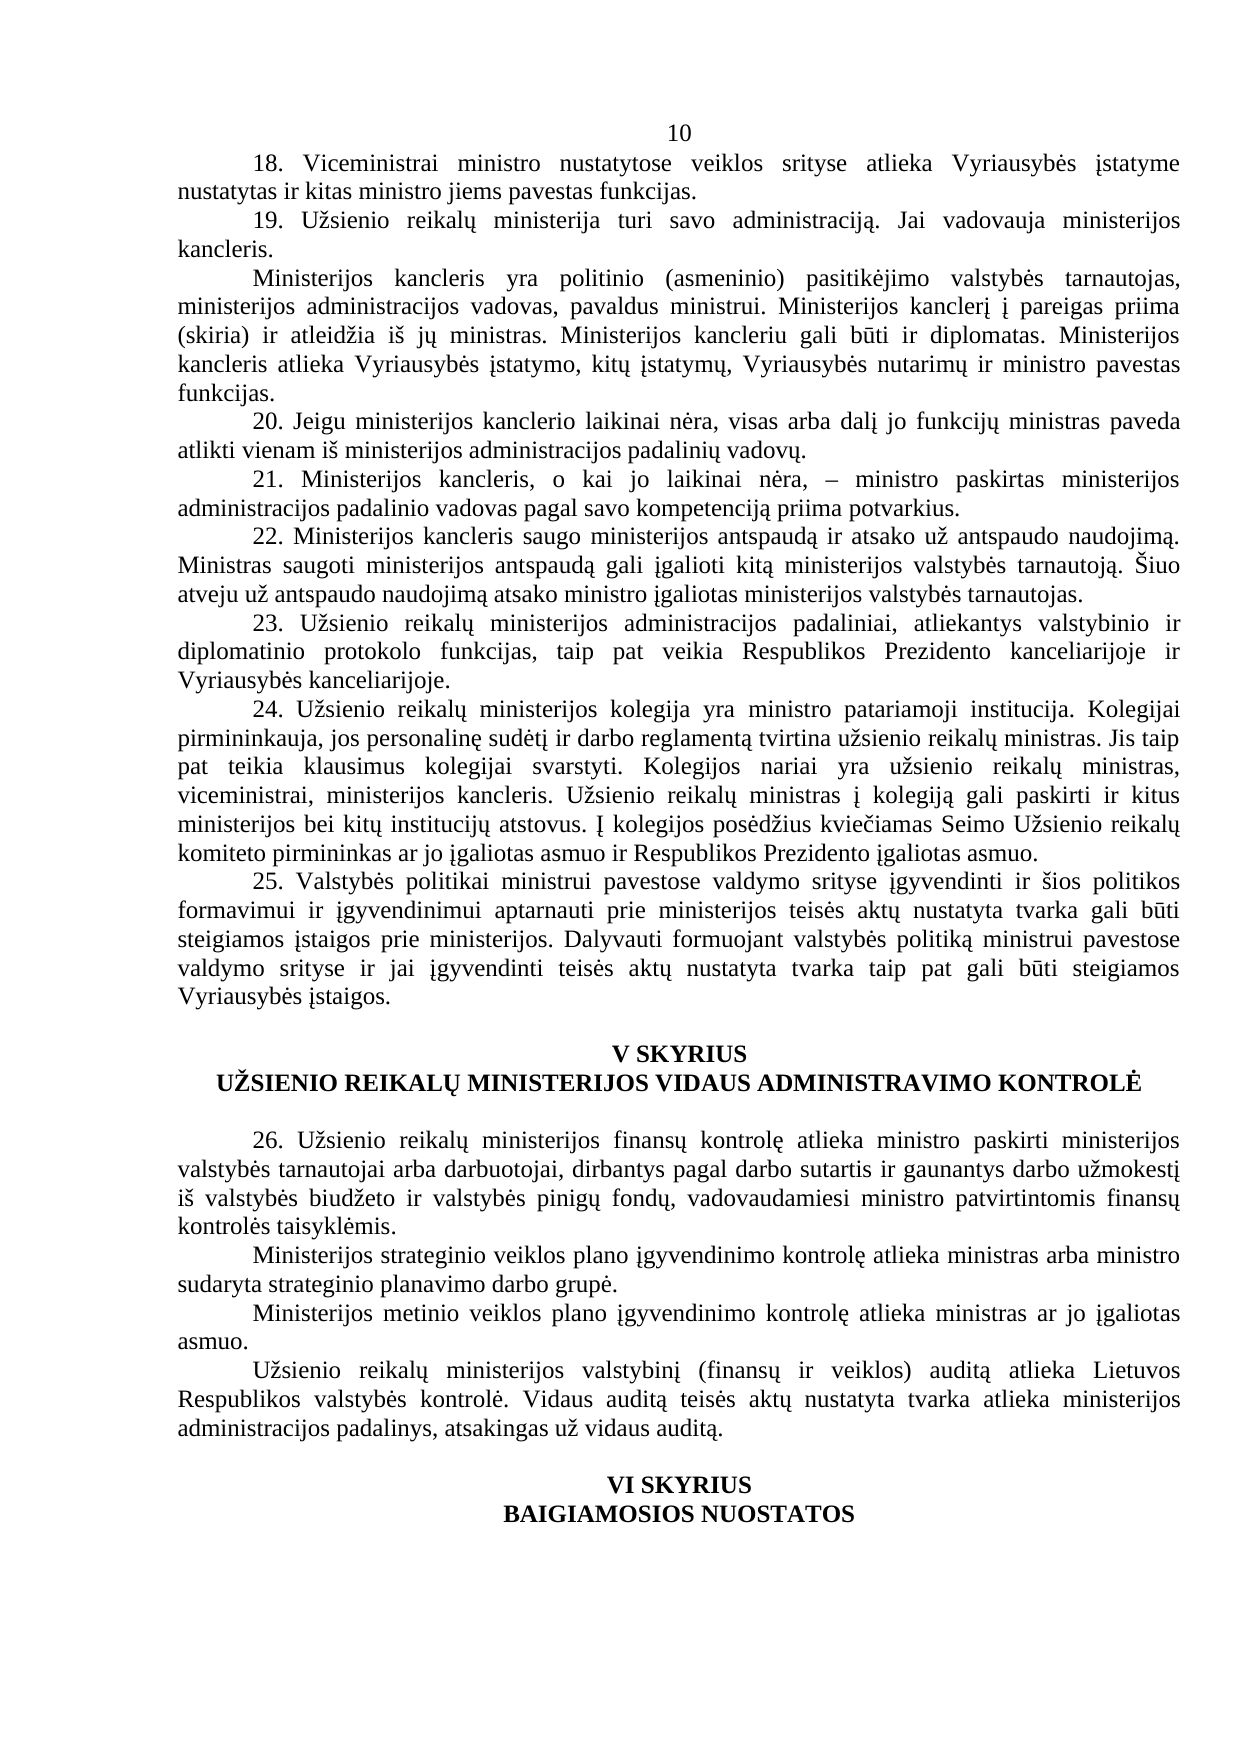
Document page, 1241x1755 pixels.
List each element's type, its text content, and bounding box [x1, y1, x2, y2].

text Užsienio reikalų ministerijos valstybinį (finansų ir veiklos) auditą atlieka Lietuvos Respublikos valstybės kontrolė. Vidaus auditą teisės aktų nustatyta tvarka atlieka ministerijos administracijos padalinys, atsakingas už vidaus auditą. [177, 1355, 1181, 1441]
text 23. Užsienio reikalų ministerijos administracijos padaliniai, atliekantys valstybinio ir diplomatinio protokolo funkcijas, taip pat veikia Respublikos Prezidento kanceliarijoje ir Vyriausybės kanceliarijoje. [177, 608, 1181, 694]
text V SKYRIUS [177, 1039, 1181, 1068]
text 18. Viceministrai ministro nustatytose veiklos srityse atlieka Vyriausybės įstatyme nustatytas ir kitas ministro jiems pavestas funkcijas. [177, 148, 1181, 205]
text Ministerijos kancleris yra politinio (asmeninio) pasitikėjimo valstybės tarnautojas, ministerijos administracijos vadovas, pavaldus ministrui. Ministerijos kanclerį į pareigas priima (skiria) ir atleidžia iš jų ministras. Ministerijos kancleriu gali būti ir diplomatas. Ministerijos kancleris atlieka Vyriausybės įstatymo, kitų įstatymų, Vyriausybės nutarimų ir ministro pavestas funkcijas. [177, 263, 1181, 406]
text Ministerijos metinio veiklos plano įgyvendinimo kontrolę atlieka ministras ar jo įgaliotas asmuo. [177, 1298, 1181, 1355]
text Ministerijos strateginio veiklos plano įgyvendinimo kontrolę atlieka ministras arba ministro sudaryta strateginio planavimo darbo grupė. [177, 1240, 1181, 1298]
text BAIGIAMOSIOS NUOSTATOS [177, 1499, 1181, 1528]
text 19. Užsienio reikalų ministerija turi savo administraciją. Jai vadovauja ministerijos kancleris. [177, 205, 1181, 263]
text VI SKYRIUS [177, 1470, 1181, 1499]
text 20. Jeigu ministerijos kanclerio laikinai nėra, visas arba dalį jo funkcijų ministras paveda atlikti vienam iš ministerijos administracijos padalinių vadovų. [177, 406, 1181, 464]
text 22. Ministerijos kancleris saugo ministerijos antspaudą ir atsako už antspaudo naudojimą. Ministras saugoti ministerijos antspaudą gali įgalioti kitą ministerijos valstybės tarnautoją. Šiuo atveju už antspaudo naudojimą atsako ministro įgaliotas ministerijos valstybės tarnautojas. [177, 521, 1181, 608]
text 21. Ministerijos kancleris, o kai jo laikinai nėra, – ministro paskirtas ministerijos administracijos padalinio vadovas pagal savo kompetenciją priima potvarkius. [177, 464, 1181, 521]
text 24. Užsienio reikalų ministerijos kolegija yra ministro patariamoji institucija. Kolegijai pirmininkauja, jos personalinę sudėtį ir darbo reglamentą tvirtina užsienio reikalų ministras. Jis taip pat teikia klausimus kolegijai svarstyti. Kolegijos nariai yra užsienio reikalų ministras, viceministrai, ministerijos kancleris. Užsienio reikalų ministras į kolegiją gali paskirti ir kitus ministerijos bei kitų institucijų atstovus. Į kolegijos posėdžius kviečiamas Seimo Užsienio reikalų komiteto pirmininkas ar jo įgaliotas asmuo ir Respublikos Prezidento įgaliotas asmuo. [177, 694, 1181, 866]
text 25. Valstybės politikai ministrui pavestose valdymo srityse įgyvendinti ir šios politikos formavimui ir įgyvendinimui aptarnauti prie ministerijos teisės aktų nustatyta tvarka gali būti steigiamos įstaigos prie ministerijos. Dalyvauti formuojant valstybės politiką ministrui pavestose valdymo srityse ir jai įgyvendinti teisės aktų nustatyta tvarka taip pat gali būti steigiamos Vyriausybės įstaigos. [177, 866, 1181, 1010]
text 26. Užsienio reikalų ministerijos finansų kontrolę atlieka ministro paskirti ministerijos valstybės tarnautojai arba darbuotojai, dirbantys pagal darbo sutartis ir gaunantys darbo užmokestį iš valstybės biudžeto ir valstybės pinigų fondų, vadovaudamiesi ministro patvirtintomis finansų kontrolės taisyklėmis. [177, 1125, 1181, 1240]
text UŽSIENIO REIKALŲ MINISTERIJOS VIDAUS ADMINISTRAVIMO KONTROLĖ [177, 1068, 1181, 1096]
